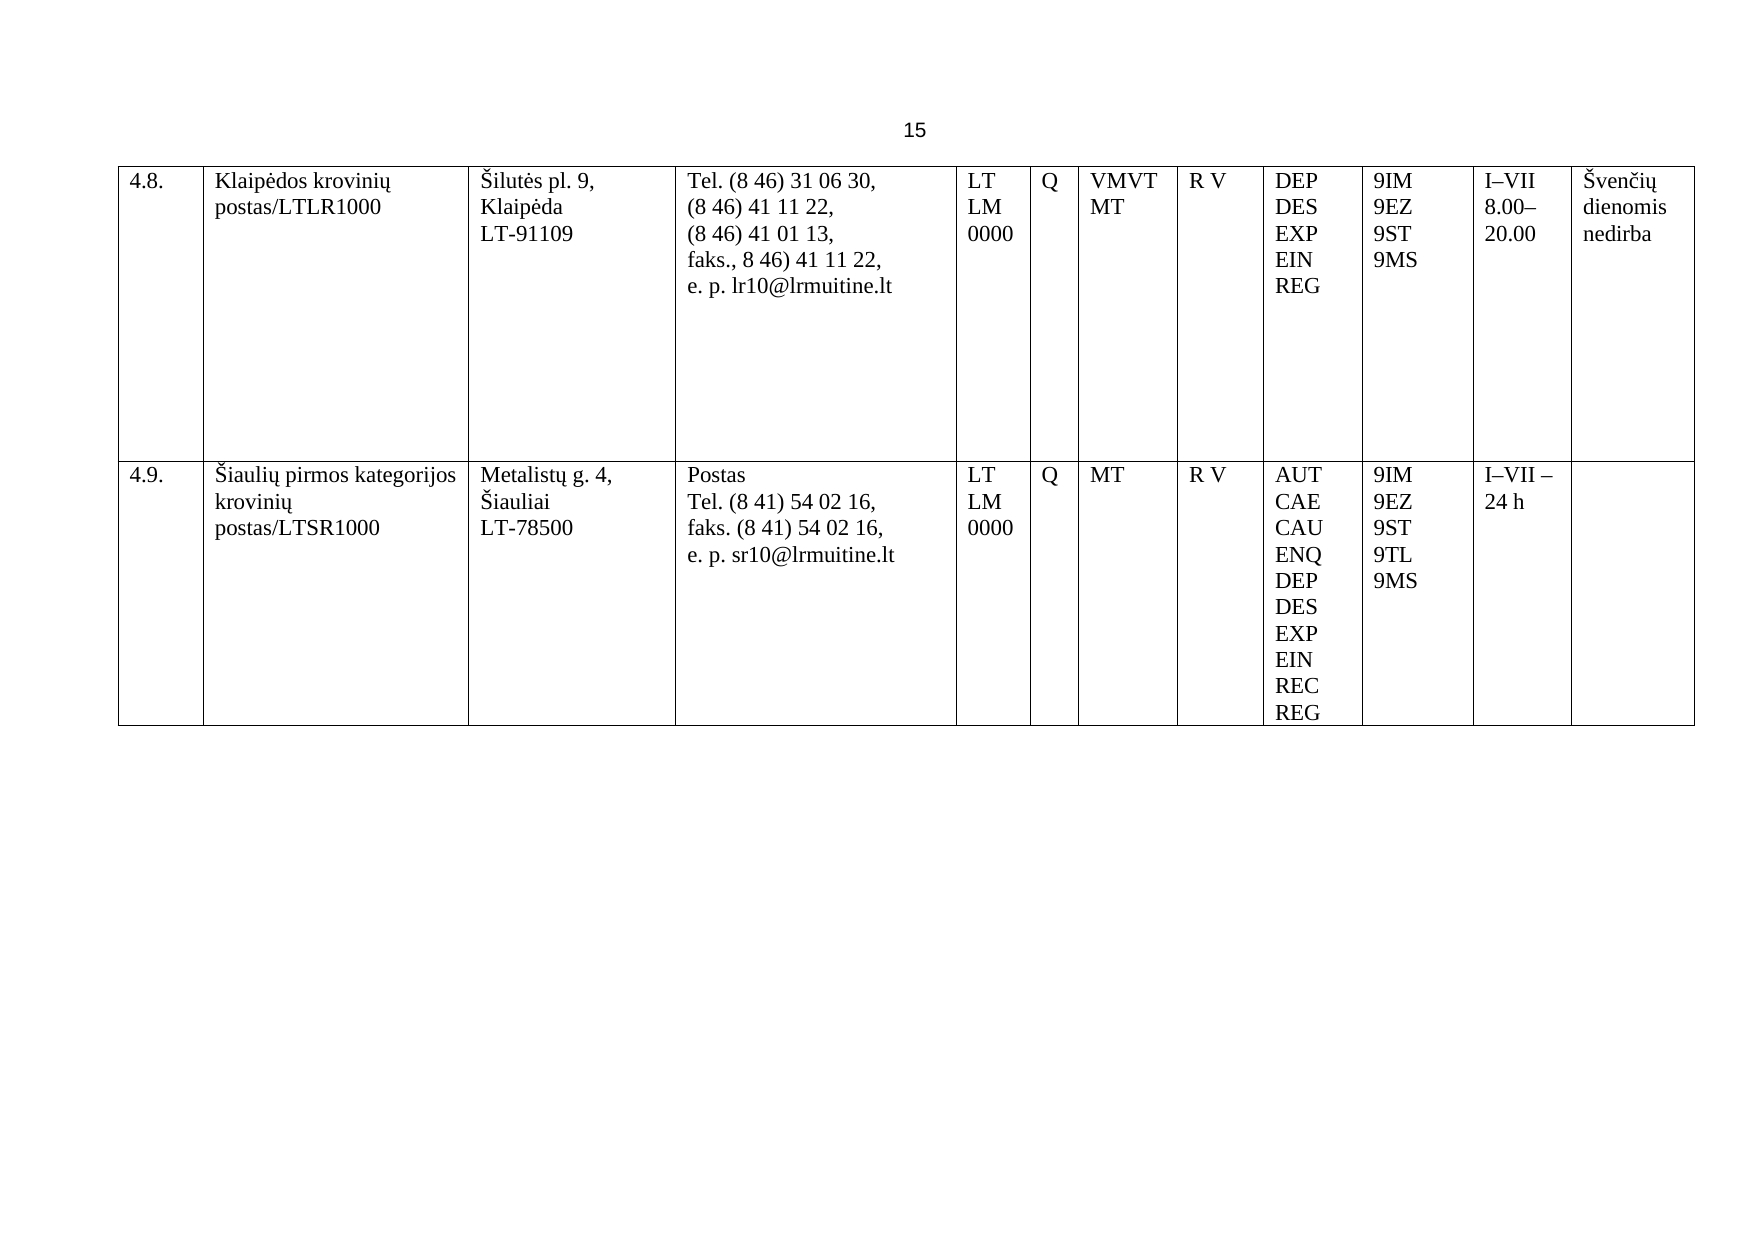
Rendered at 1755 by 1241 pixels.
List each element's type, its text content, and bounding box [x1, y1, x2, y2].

table_cell Q [1031, 462, 1078, 725]
table_cell Q [1031, 167, 1078, 461]
table_cell Klaipėdos krovinių postas/LTLR1000 [204, 167, 468, 461]
table_cell Šilutės pl. 9, Klaipėda LT-91109 [469, 167, 675, 461]
table_cell MT [1079, 462, 1177, 725]
table_cell R V [1178, 167, 1263, 461]
table_cell Postas Tel. (8 41) 54 02 16, faks. (8 41) 54 02 16, e. p. sr10@lrmuitine.lt [676, 462, 956, 725]
table_cell AUT CAE CAU ENQ DEP DES EXP EIN REC REG [1264, 462, 1362, 725]
table_cell Šiaulių pirmos kategorijos krovinių postas/LTSR1000 [204, 462, 468, 725]
table_cell Tel. (8 46) 31 06 30, (8 46) 41 11 22, (8 46) 41 01 13, faks., 8 46) 41 11 22, e. p. lr10@lrmuitine.lt [676, 167, 956, 461]
table_cell LT LM 0000 [957, 167, 1030, 461]
table_cell 9IM 9EZ 9ST 9MS [1363, 167, 1473, 461]
table_cell R V [1178, 462, 1263, 725]
table_cell 4.8. [119, 167, 203, 461]
table_cell 9IM 9EZ 9ST 9TL 9MS [1363, 462, 1473, 725]
table_cell [1572, 462, 1694, 725]
table_cell I–VII 8.00–20.00 [1474, 167, 1571, 461]
table_cell Metalistų g. 4, Šiauliai LT-78500 [469, 462, 675, 725]
table_cell LT LM 0000 [957, 462, 1030, 725]
table_cell DEP DES EXP EIN REG [1264, 167, 1362, 461]
table_cell VMVT MT [1079, 167, 1177, 461]
table_cell Švenčių dienomis nedirba [1572, 167, 1694, 461]
table_cell 4.9. [119, 462, 203, 725]
table_cell I–VII – 24 h [1474, 462, 1571, 725]
